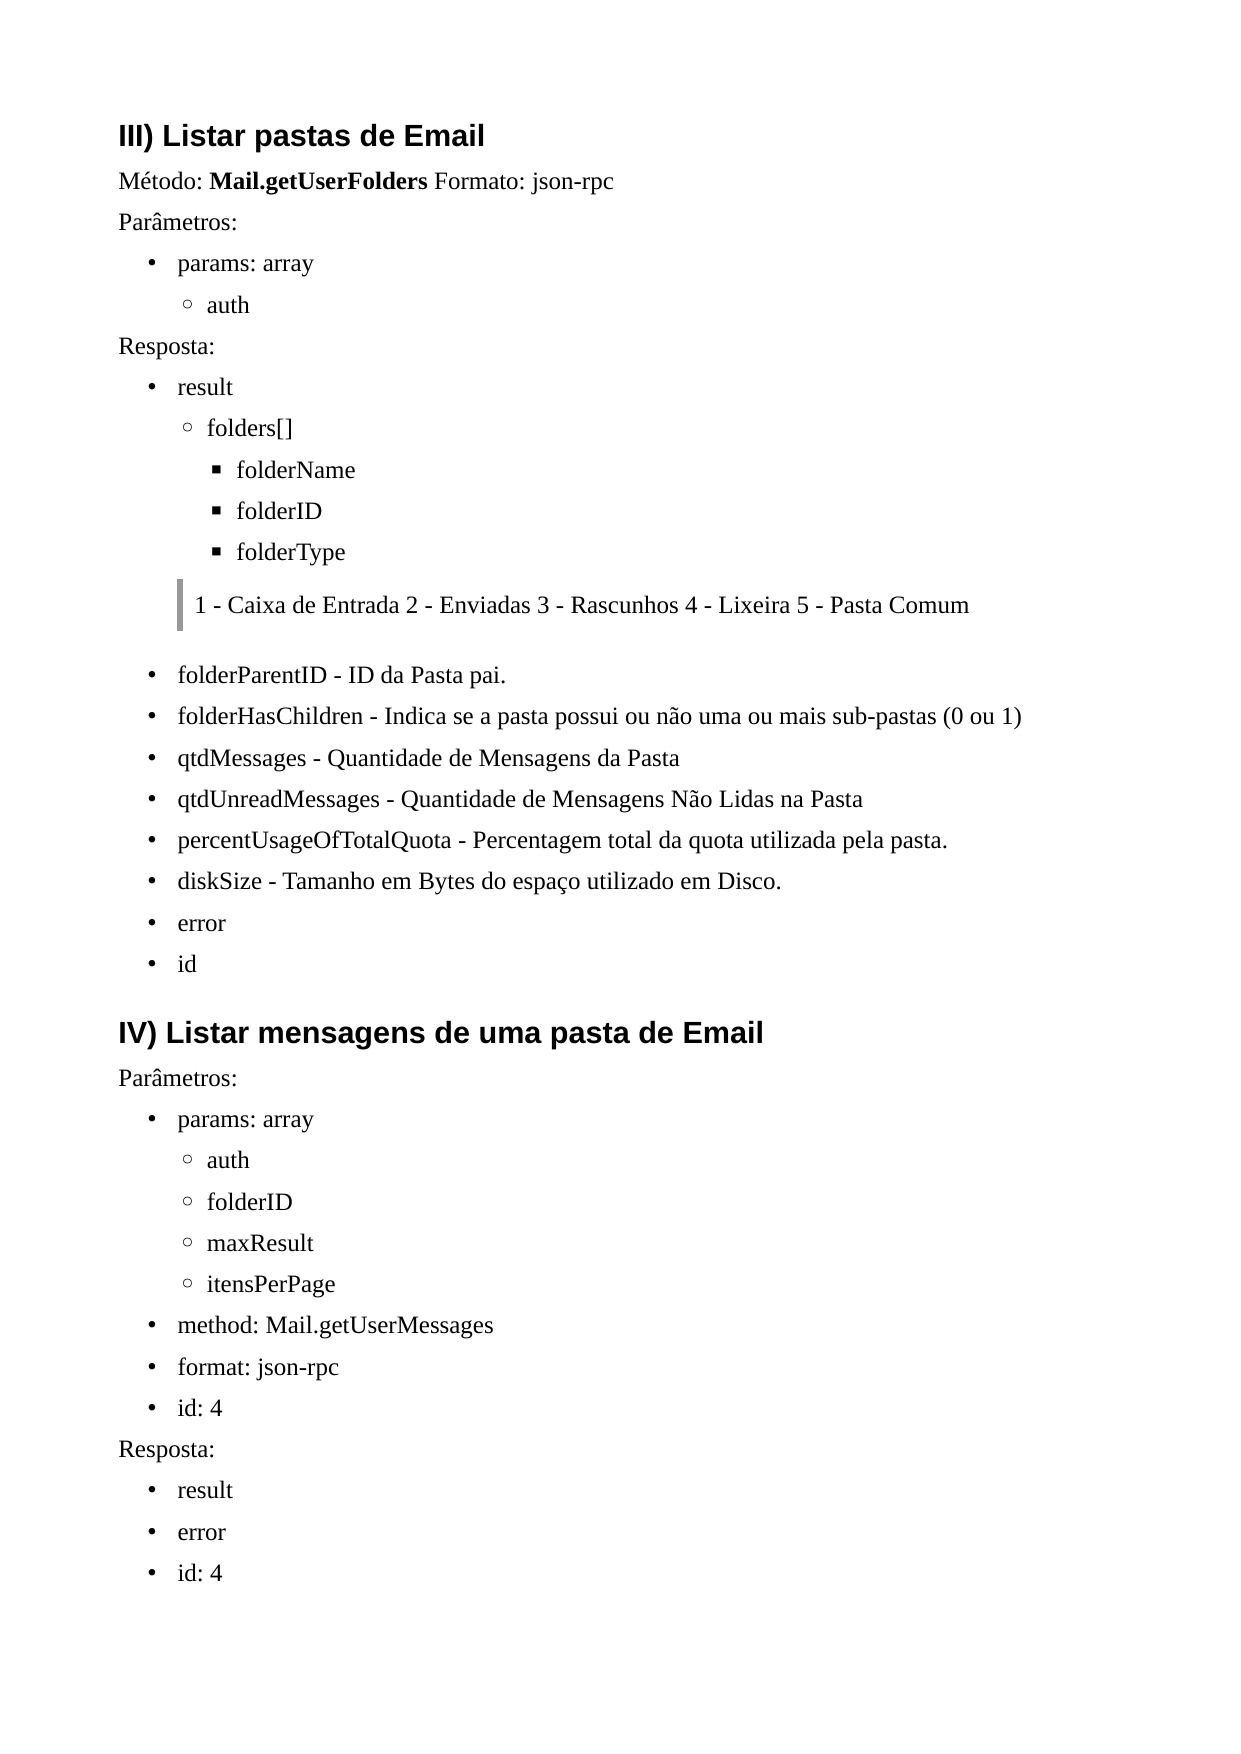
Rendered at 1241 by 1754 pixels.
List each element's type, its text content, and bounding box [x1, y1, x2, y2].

list itensPerPage [177, 1269, 1122, 1298]
list params: array [148, 1104, 1122, 1133]
text Parâmetros: [118, 1063, 1122, 1092]
list folders[] [177, 413, 1122, 442]
list id [148, 949, 1122, 978]
list id: 4 [148, 1558, 1122, 1587]
text Método: Mail.getUserFolders Formato: json-rpc [118, 166, 1122, 195]
list folderParentID - ID da Pasta pai. [148, 660, 1122, 689]
list result [148, 1476, 1122, 1504]
text Parâmetros: [118, 207, 1122, 236]
list id: 4 [148, 1393, 1122, 1422]
list format: json-rpc [148, 1352, 1122, 1381]
text Resposta: [118, 331, 1122, 360]
text 1 - Caixa de Entrada 2 - Enviadas 3 - Rascunhos 4 - Lixeira 5 - Pasta Comum [177, 578, 1063, 631]
list params: array [148, 248, 1122, 277]
list error [148, 908, 1122, 936]
list qtdUnreadMessages - Quantidade de Mensagens Não Lidas na Pasta [148, 784, 1122, 813]
list percentUsageOfTotalQuota - Percentagem total da quota utilizada pela pasta. [148, 825, 1122, 854]
list folderHasChildren - Indica se a pasta possui ou não uma ou mais sub-pastas (0 ou 1) [148, 701, 1122, 730]
list folderType [207, 537, 1122, 566]
list method: Mail.getUserMessages [148, 1311, 1122, 1339]
list maxResult [177, 1228, 1122, 1257]
list auth [177, 290, 1122, 318]
list folderName [207, 455, 1122, 483]
text Resposta: [118, 1434, 1122, 1463]
list folderID [177, 1187, 1122, 1216]
subtitle III) Listar pastas de Email [118, 118, 1122, 153]
list error [148, 1517, 1122, 1546]
list qtdMessages - Quantidade de Mensagens da Pasta [148, 743, 1122, 771]
list result [148, 372, 1122, 401]
list diskSize - Tamanho em Bytes do espaço utilizado em Disco. [148, 866, 1122, 895]
list folderID [207, 496, 1122, 525]
list auth [177, 1146, 1122, 1174]
subtitle IV) Listar mensagens de uma pasta de Email [118, 1015, 1122, 1051]
